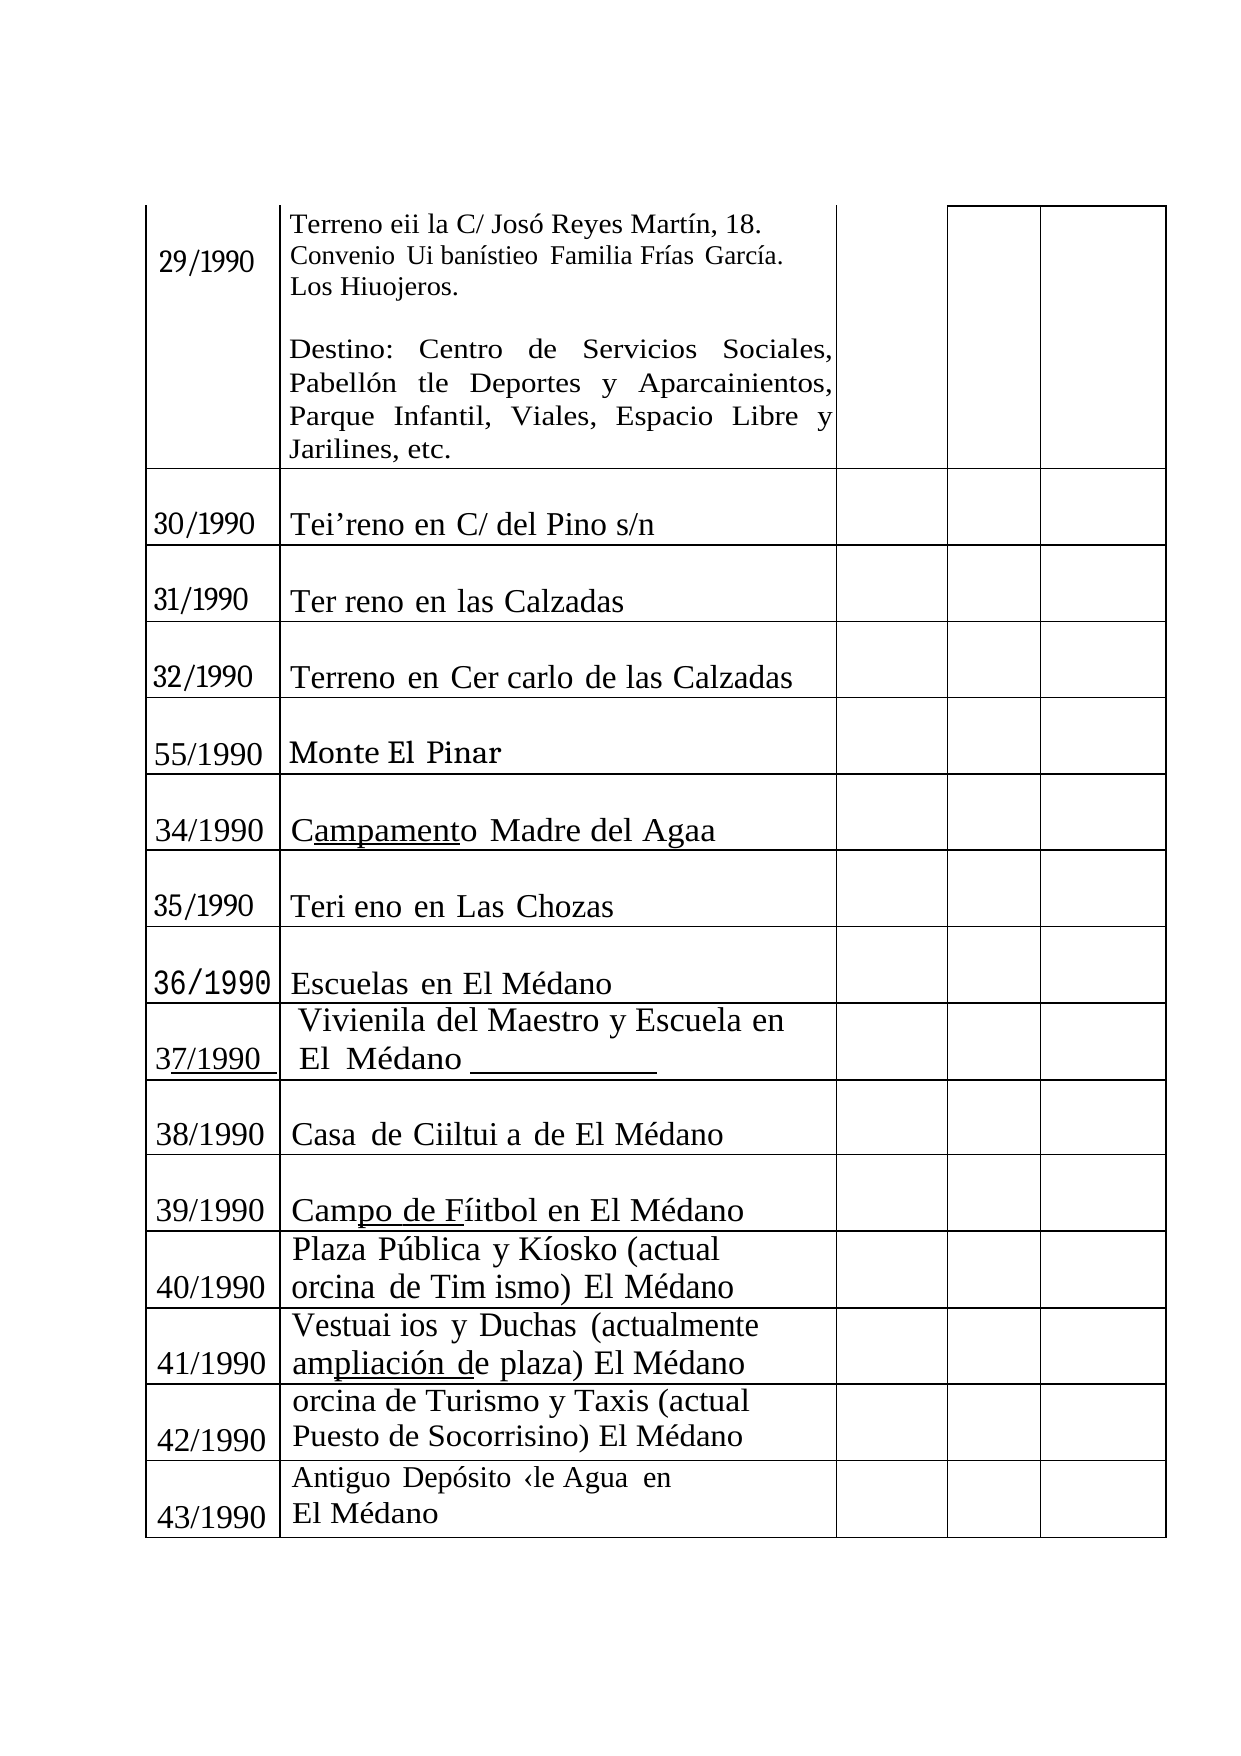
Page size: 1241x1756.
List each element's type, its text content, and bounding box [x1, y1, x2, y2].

table_cell [948, 1309, 1040, 1383]
table_cell [948, 775, 1040, 849]
table_cell [1041, 698, 1165, 773]
table_cell [948, 1232, 1040, 1307]
table_cell [837, 851, 947, 926]
table_cell 42/1990 [147, 1385, 279, 1460]
table_cell 34/1990 [147, 775, 279, 849]
table_cell 38/1990 [147, 1081, 279, 1154]
table_cell [837, 1004, 947, 1079]
table_cell Antiguo Depósito ‹le Agua en El Médano [281, 1461, 836, 1537]
table_cell [1041, 546, 1165, 621]
table_cell Ter reno en las Calzadas [281, 546, 836, 621]
table_cell 39/1990 [147, 1155, 279, 1230]
table_cell [948, 698, 1040, 773]
table_cell 40/1990 [147, 1232, 279, 1307]
table_cell Teri eno en Las Chozas [281, 851, 836, 926]
table_header [837, 205, 947, 467]
table_cell 36/1990 [147, 927, 279, 1002]
table_cell [837, 1461, 947, 1537]
table_cell Tei’reno en C/ del Pino s/n [281, 469, 836, 544]
table_cell [837, 1081, 947, 1154]
table_cell orcina de Turismo y Taxis (actual Puesto de Socorrisino) El Médano [281, 1385, 836, 1460]
table_cell [837, 1309, 947, 1383]
table_header [948, 207, 1040, 467]
table_cell [948, 546, 1040, 621]
table_header [1041, 207, 1165, 467]
table_cell [837, 469, 947, 544]
table_cell [1041, 1155, 1165, 1230]
table_cell [1041, 1385, 1165, 1460]
table_cell [837, 775, 947, 849]
table_cell [837, 1232, 947, 1307]
table_cell 35/1990 [147, 851, 279, 926]
table_cell [837, 622, 947, 697]
table_cell [948, 1004, 1040, 1079]
table_cell Casa de Ciiltui a de El Médano [281, 1081, 836, 1154]
table_cell [1041, 469, 1165, 544]
table_cell 32/1990 [147, 622, 279, 697]
table_cell 37/1990 [147, 1004, 279, 1079]
table_cell [1041, 1461, 1165, 1537]
table_cell [948, 1081, 1040, 1154]
table_cell [837, 1155, 947, 1230]
table_cell [1041, 1081, 1165, 1154]
table_cell 55/1990 [147, 698, 279, 773]
table_cell [837, 546, 947, 621]
table_cell [1041, 622, 1165, 697]
table_cell Campo de Fíitbol en El Médano [281, 1155, 836, 1230]
table_cell [1041, 775, 1165, 849]
table_cell [837, 1385, 947, 1460]
table_cell 41/1990 [147, 1309, 279, 1383]
table_cell 43/1990 [147, 1461, 279, 1537]
table_cell 31/1990 [147, 546, 279, 621]
table_cell Plaza Pública y Kíosko (actual orcina de Tim ismo) El Médano [281, 1232, 836, 1307]
table_cell [948, 469, 1040, 544]
table_cell Terreno en Cer carlo de las Calzadas [281, 622, 836, 697]
table_cell [948, 1385, 1040, 1460]
table_cell [948, 927, 1040, 1002]
table_cell Vivienila del Maestro y Escuela en El Médano [281, 1004, 836, 1079]
table_cell [1041, 851, 1165, 926]
table_cell [1041, 927, 1165, 1002]
table_cell [1041, 1232, 1165, 1307]
table_cell [837, 927, 947, 1002]
table_cell [948, 1461, 1040, 1537]
table_cell [948, 622, 1040, 697]
table_cell [948, 851, 1040, 926]
table_cell Vestuai ios y Duchas (actualmente ampliación de plaza) El Médano [281, 1309, 836, 1383]
table_cell [1041, 1309, 1165, 1383]
table_cell [948, 1155, 1040, 1230]
table_header 29/1990 [147, 205, 279, 467]
table_cell [1041, 1004, 1165, 1079]
table_cell Escuelas en El Médano [281, 927, 836, 1002]
table_cell [837, 698, 947, 773]
table_header Terreno eii la C/ Josó Reyes Martín, 18. Convenio Ui banístieo Familia Frías García. Los Hiuojeros. Destino: Centro de Servicios Sociales, Pabellón tle Deportes y Aparcainientos, Parque Infantil, Viales, Espacio Libre y Jarilines, etc. [281, 205, 836, 467]
table_cell 30/1990 [147, 469, 279, 544]
table_cell Campamento Madre del Agaa [281, 775, 836, 849]
table_cell Monte El Pinar [281, 698, 836, 773]
